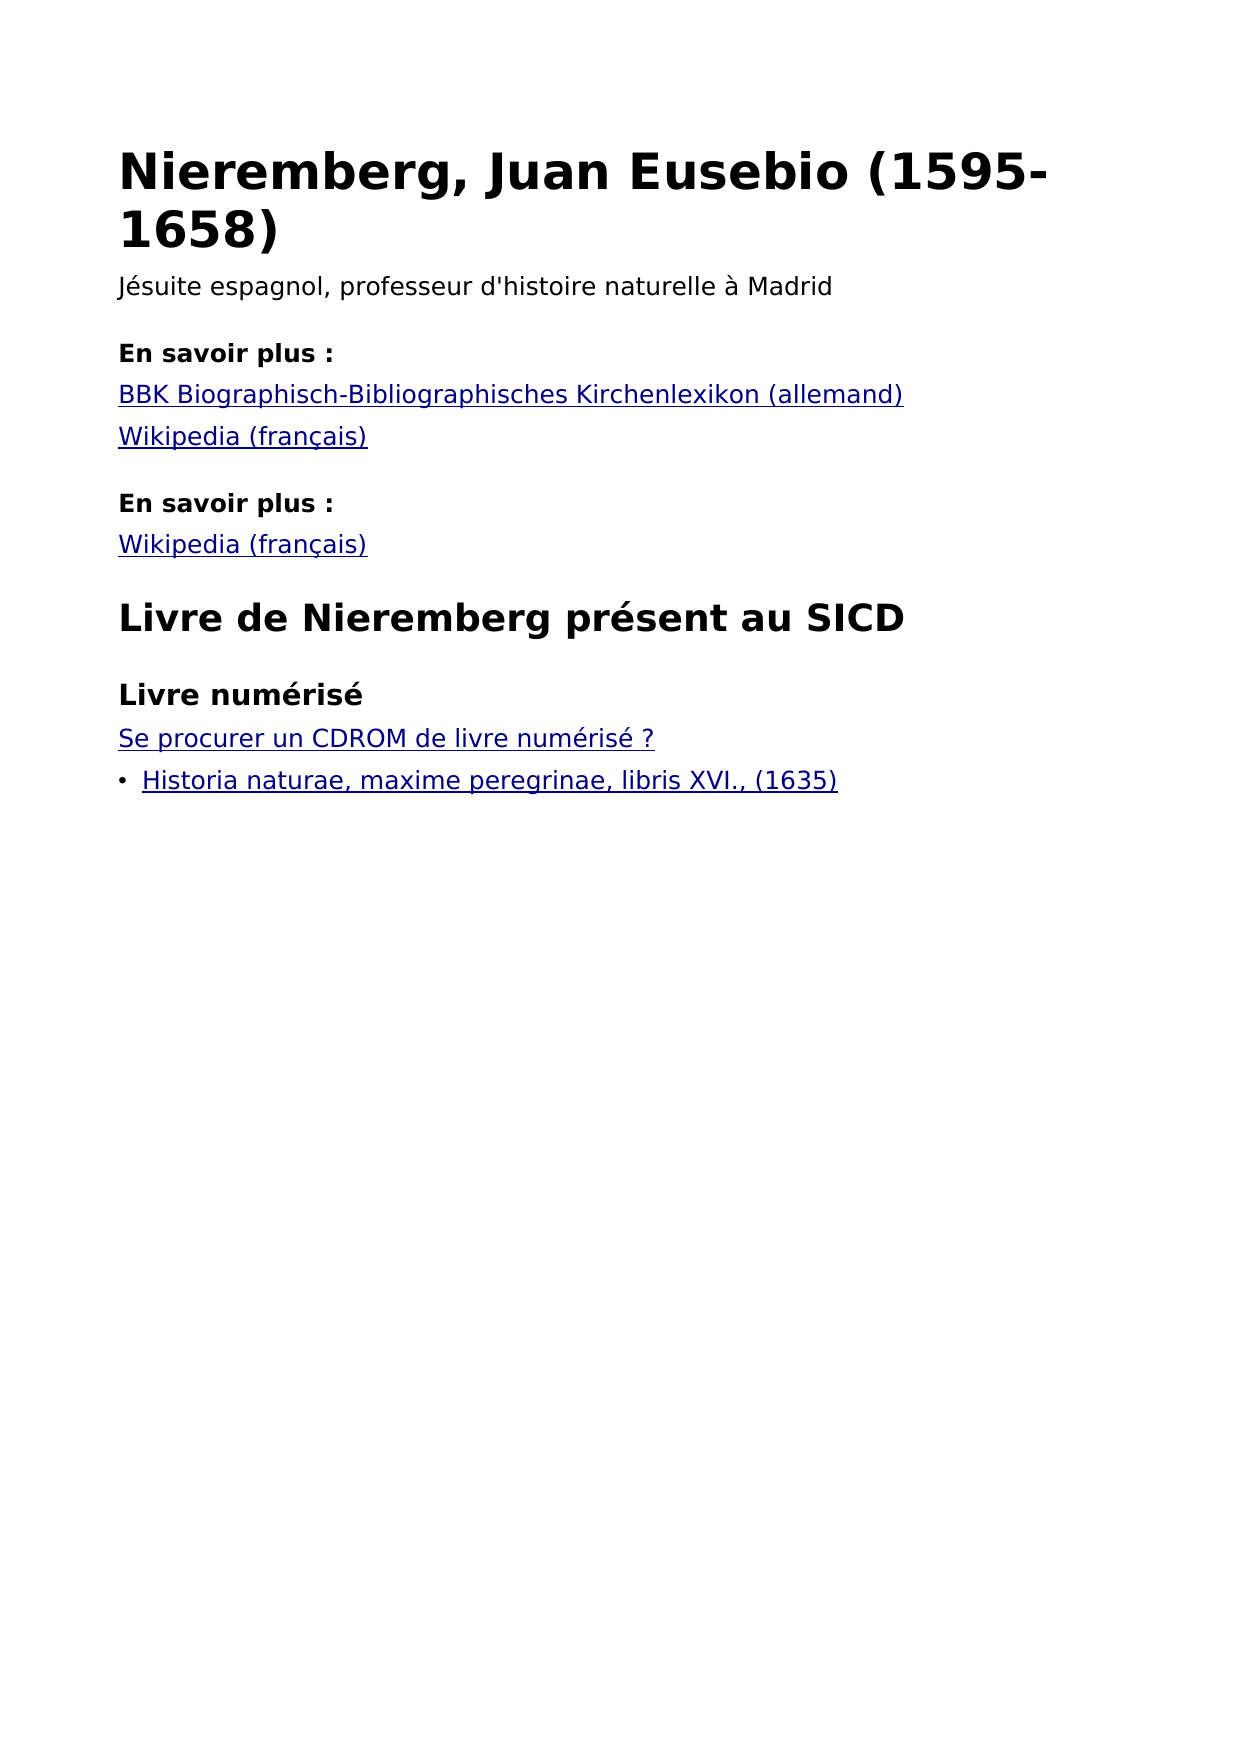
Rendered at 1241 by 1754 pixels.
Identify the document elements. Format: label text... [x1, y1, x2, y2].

text BBK Biographisch-Bibliographisches Kirchenlexikon (allemand) [118, 380, 1122, 409]
subtitle Livre de Nieremberg présent au SICD [118, 597, 1122, 641]
subtitle En savoir plus : [118, 489, 1122, 518]
text Wikipedia (français) [118, 530, 1122, 559]
text Wikipedia (français) [118, 422, 1122, 451]
text Se procurer un CDROM de livre numérisé ? [118, 725, 1122, 754]
list Historia naturae, maxime peregrinae, libris XVI., (1635) [118, 766, 1122, 796]
text Jésuite espagnol, professeur d'histoire naturelle à Madrid [118, 272, 1122, 301]
subtitle En savoir plus : [118, 339, 1122, 368]
subtitle Livre numérisé [118, 678, 1122, 712]
subtitle Nieremberg, Juan Eusebio (1595-1658) [118, 143, 1122, 259]
